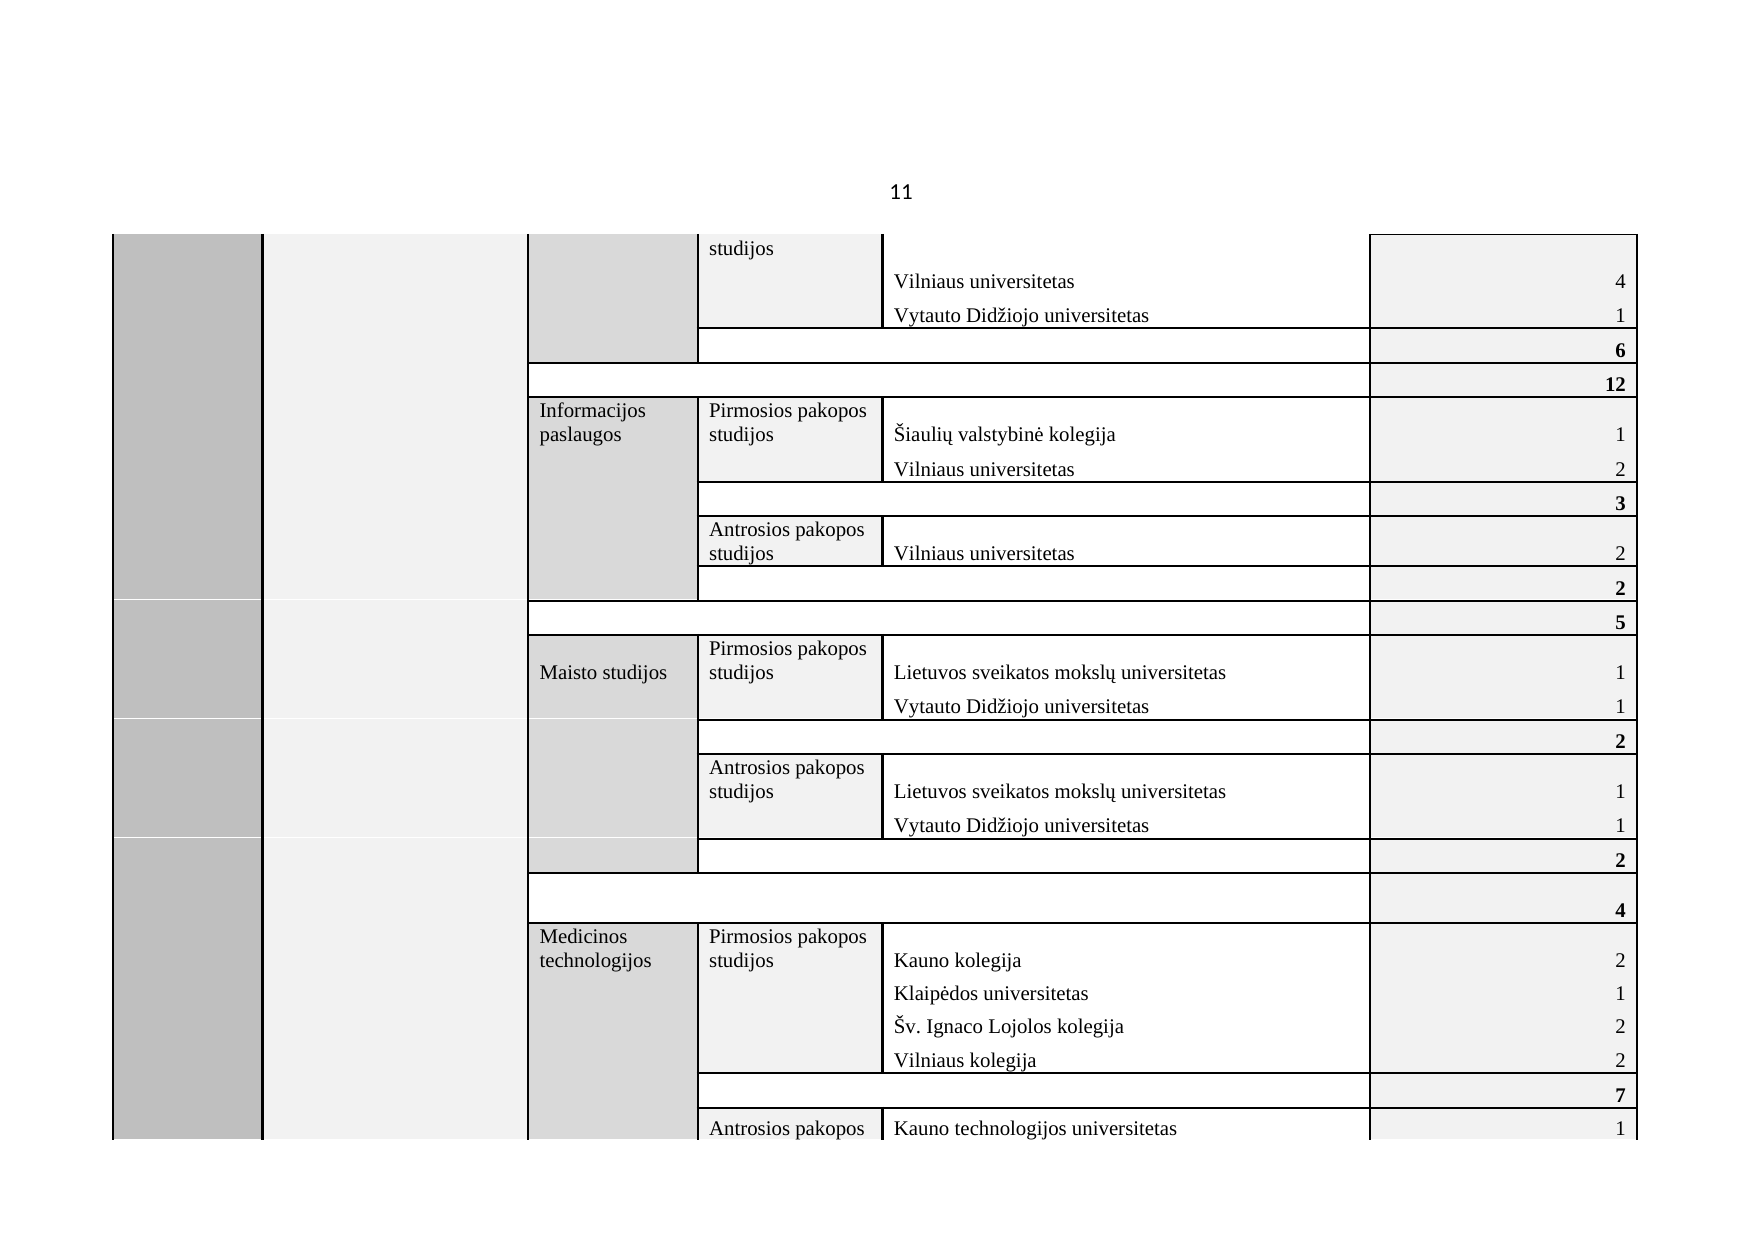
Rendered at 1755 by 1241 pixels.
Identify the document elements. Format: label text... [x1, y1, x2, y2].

table_cell [264, 684, 527, 718]
table_cell [264, 481, 527, 515]
table_cell [264, 753, 527, 803]
table_cell Vilniaus universitetas [884, 260, 1369, 293]
table_cell 2 [1371, 1038, 1636, 1072]
table_cell Pirmosios pakopos studijos [699, 398, 881, 446]
table_cell [529, 684, 697, 718]
table_cell [698, 364, 882, 396]
table_cell [264, 600, 527, 634]
table_cell [529, 293, 697, 327]
table_cell [264, 515, 527, 565]
table_cell Antrosios pakopos studijos [699, 517, 881, 565]
table_cell studijos [699, 234, 881, 260]
table_cell Antrosios pakopos [699, 1109, 881, 1139]
table_cell 4 [1371, 874, 1636, 922]
table_cell [699, 1005, 881, 1038]
table_cell Antrosios pakopos studijos Suma [699, 840, 1369, 872]
table_cell [699, 293, 881, 327]
table_cell [529, 1005, 697, 1038]
table_cell [699, 972, 881, 1005]
table_cell Pirmosios pakopos studijos [699, 636, 881, 684]
table_cell 2 [1371, 840, 1636, 872]
table_cell Vytauto Didžiojo universitetas [884, 293, 1369, 327]
table_cell [264, 1072, 527, 1107]
table_cell [264, 719, 527, 753]
table_cell [264, 565, 527, 599]
table_cell 5 [1371, 602, 1636, 634]
table_cell [529, 1072, 697, 1107]
table_cell 4 [1371, 260, 1636, 293]
table_cell Fizika Suma [529, 364, 698, 396]
table_cell Pirmosios pakopos studijos Suma [699, 1074, 1369, 1107]
table_cell [698, 874, 882, 922]
table_cell 2 [1371, 1005, 1636, 1038]
table_cell 6 [1371, 329, 1636, 362]
table_cell [529, 972, 697, 1005]
table_cell [264, 293, 527, 327]
table_cell 1 [1371, 755, 1636, 803]
table_cell [529, 1038, 697, 1072]
table_cell [699, 803, 881, 837]
table_cell [264, 234, 527, 260]
table_cell [114, 565, 261, 599]
table_cell 12 [1371, 364, 1636, 396]
table_cell Šiaulių valstybinė kolegija [884, 398, 1369, 446]
table_cell Kauno kolegija [884, 924, 1369, 972]
table_cell Antrosios pakopos studijos [699, 755, 881, 803]
table_cell [264, 1107, 527, 1139]
table_cell Maisto studijos [529, 636, 697, 684]
table_cell [883, 874, 1369, 922]
table_cell [114, 362, 261, 396]
table_cell [264, 838, 527, 872]
table_cell [264, 396, 527, 446]
table_cell 1 [1371, 636, 1636, 684]
table_cell Medicinos technologijos [529, 924, 697, 972]
table_cell [114, 803, 261, 837]
table_cell [114, 753, 261, 803]
table_cell [114, 481, 261, 515]
table_cell [529, 803, 697, 837]
table_cell [1371, 235, 1636, 260]
table_cell 2 [1371, 567, 1636, 599]
table_cell [529, 838, 697, 872]
table_cell [114, 293, 261, 327]
table_cell 1 [1371, 684, 1636, 718]
table_cell 1 [1371, 398, 1636, 446]
table_cell 1 [1371, 1109, 1636, 1139]
table_cell [529, 446, 697, 481]
table_cell Pirmosios pakopos studijos Suma [699, 483, 1369, 515]
table_cell [114, 234, 261, 260]
table_cell [264, 872, 527, 922]
table_cell [529, 719, 697, 753]
table_cell [529, 515, 697, 565]
table_cell [114, 719, 261, 753]
table_cell Maisto studijos Suma [529, 874, 698, 922]
table_cell Pirmosios pakopos studijos Suma [699, 721, 1369, 753]
table_cell [114, 1005, 261, 1038]
table_cell [883, 602, 1369, 634]
table_cell Vytauto Didžiojo universitetas [884, 684, 1369, 718]
table_cell 1 [1371, 293, 1636, 327]
table_cell 1 [1371, 972, 1636, 1005]
table_cell [264, 803, 527, 837]
table_cell [114, 684, 261, 718]
table_cell 2 [1371, 446, 1636, 481]
table_cell [264, 972, 527, 1005]
table_cell Vytauto Didžiojo universitetas [884, 803, 1369, 837]
table_cell [264, 1005, 527, 1038]
table_cell [114, 446, 261, 481]
table_cell [114, 634, 261, 684]
table_cell Klaipėdos universitetas [884, 972, 1369, 1005]
table_cell Informacijos paslaugos Suma [529, 602, 882, 634]
table_cell Vilniaus universitetas [884, 446, 1369, 481]
table_cell [884, 234, 1369, 260]
table_cell [699, 1038, 881, 1072]
table_cell [264, 260, 527, 293]
table_cell 2 [1371, 517, 1636, 565]
table_cell Lietuvos sveikatos mokslų universitetas [884, 755, 1369, 803]
table_cell [264, 362, 527, 396]
table_cell [114, 260, 261, 293]
table_cell Antrosios pakopos studijos Suma [699, 329, 1369, 362]
table_cell [114, 327, 261, 362]
table_cell [264, 922, 527, 972]
table_cell [264, 327, 527, 362]
table_cell [114, 1038, 261, 1072]
table_cell [114, 1072, 261, 1107]
table_cell Šv. Ignaco Lojolos kolegija [884, 1005, 1369, 1038]
table_cell [529, 565, 697, 599]
table_cell [114, 972, 261, 1005]
table_cell [699, 446, 881, 481]
table_cell [699, 684, 881, 718]
table_cell Antrosios pakopos studijos Suma [699, 567, 1369, 599]
table_cell [114, 515, 261, 565]
table_cell [114, 396, 261, 446]
table_cell [529, 1107, 697, 1139]
table_cell Pirmosios pakopos studijos [699, 924, 881, 972]
table_cell [114, 922, 261, 972]
table_cell [114, 600, 261, 634]
table_cell 2 [1371, 721, 1636, 753]
table_cell [529, 753, 697, 803]
table_cell Lietuvos sveikatos mokslų universitetas [884, 636, 1369, 684]
table_cell Kauno technologijos universitetas [884, 1109, 1369, 1139]
table_cell Vilniaus kolegija [884, 1038, 1369, 1072]
table_cell [264, 634, 527, 684]
table_cell [114, 872, 261, 922]
table_cell [529, 481, 697, 515]
table_cell Informacijos paslaugos [529, 398, 697, 446]
table_cell [264, 1038, 527, 1072]
table_cell 7 [1371, 1074, 1636, 1107]
table_cell [264, 446, 527, 481]
table_cell [114, 1107, 261, 1139]
table_cell 2 [1371, 924, 1636, 972]
table_cell [883, 364, 1369, 396]
table_cell 3 [1371, 483, 1636, 515]
table_cell [114, 838, 261, 872]
table_cell [529, 234, 697, 260]
table_cell [529, 327, 697, 362]
table_cell [699, 260, 881, 293]
table_cell Vilniaus universitetas [884, 517, 1369, 565]
table_cell [529, 260, 697, 293]
table_cell 1 [1371, 803, 1636, 837]
